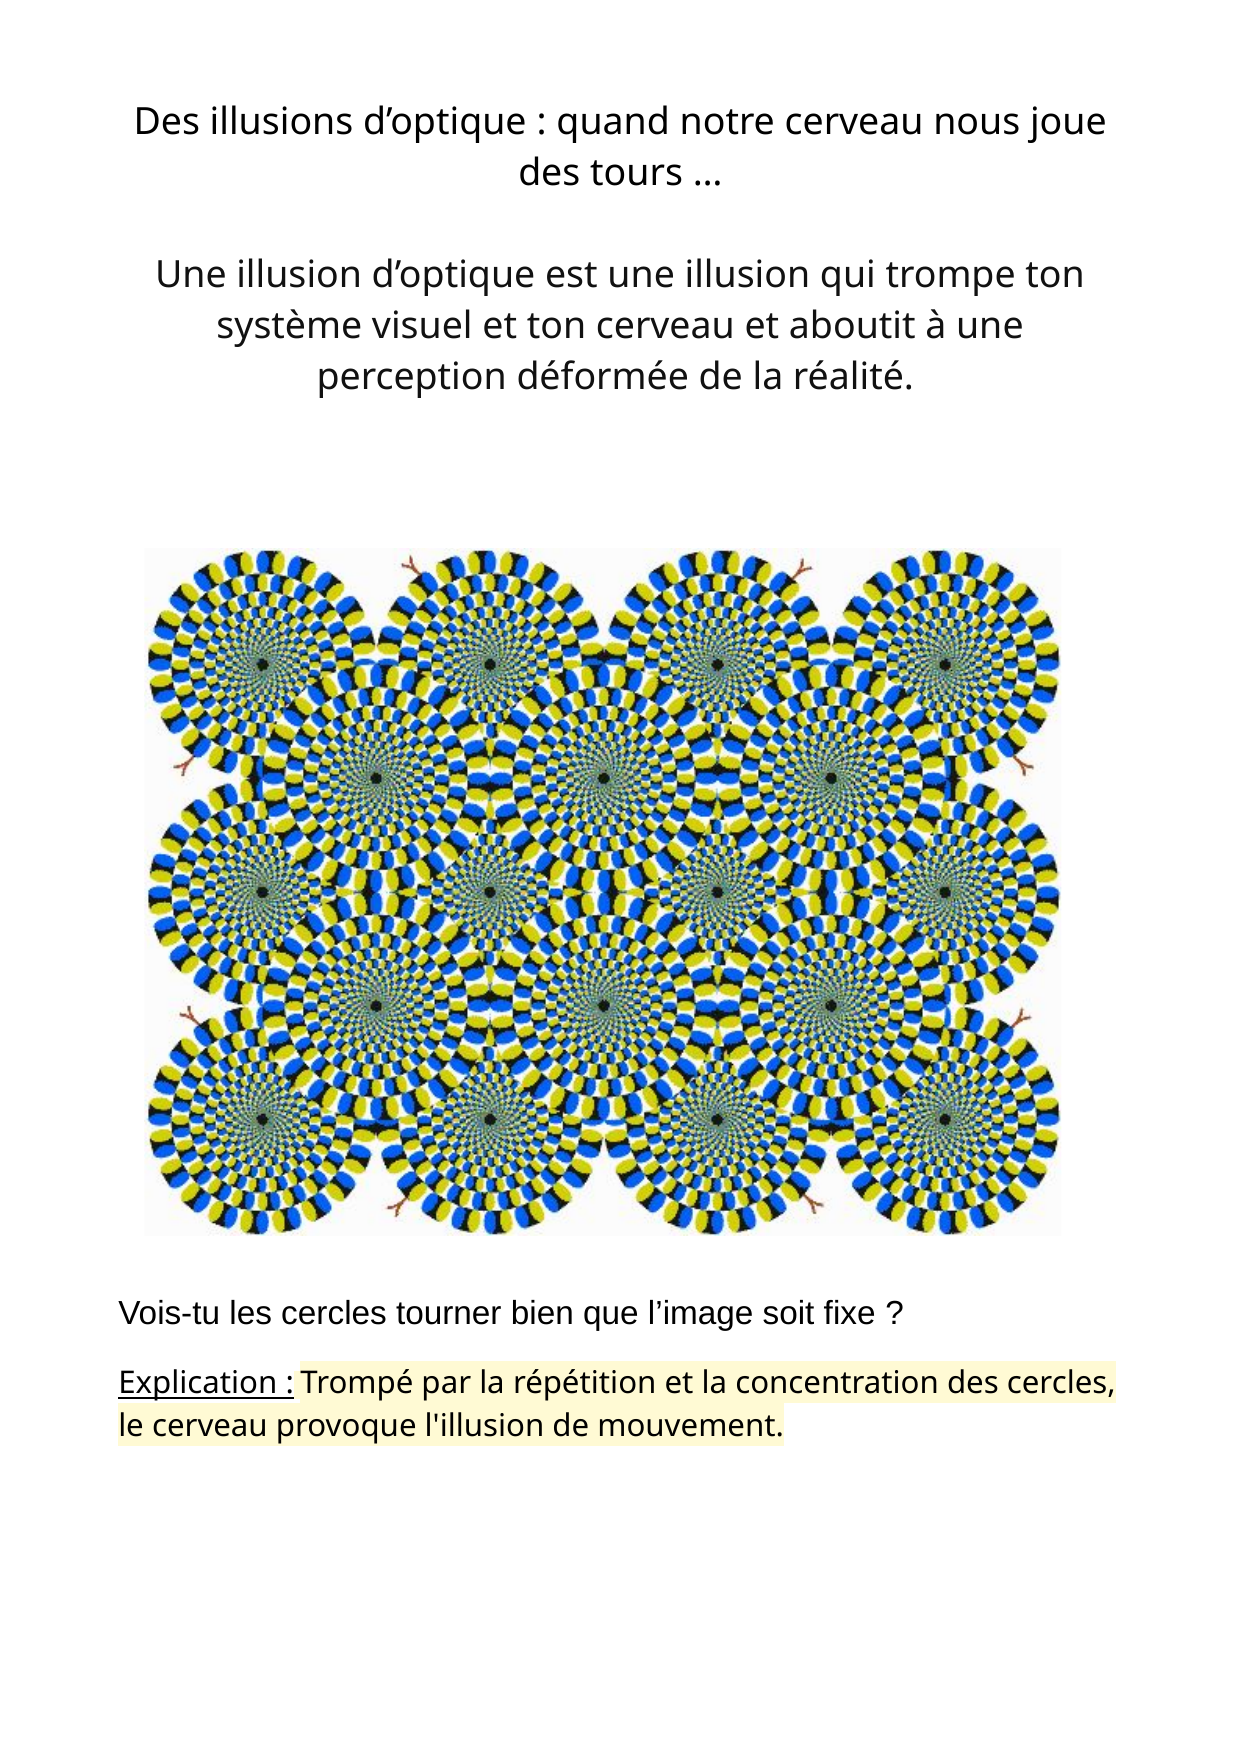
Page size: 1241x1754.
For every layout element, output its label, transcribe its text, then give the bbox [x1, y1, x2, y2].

text Une illusion d’optique est une illusion qui trompe ton système visuel et ton cerveau et aboutit à une perception déformée de la réalité. [118, 248, 1122, 401]
picture [144, 548, 1062, 1236]
text Des illusions d’optique : quand notre cerveau nous joue des tours … [118, 94, 1122, 197]
text Vois-tu les cercles tourner bien que l’image soit fixe ? [118, 1293, 1122, 1332]
text Explication : Trompé par la répétition et la concentration des cercles, le cerveau provoque l'illusion de mouvement. [118, 1361, 1122, 1446]
